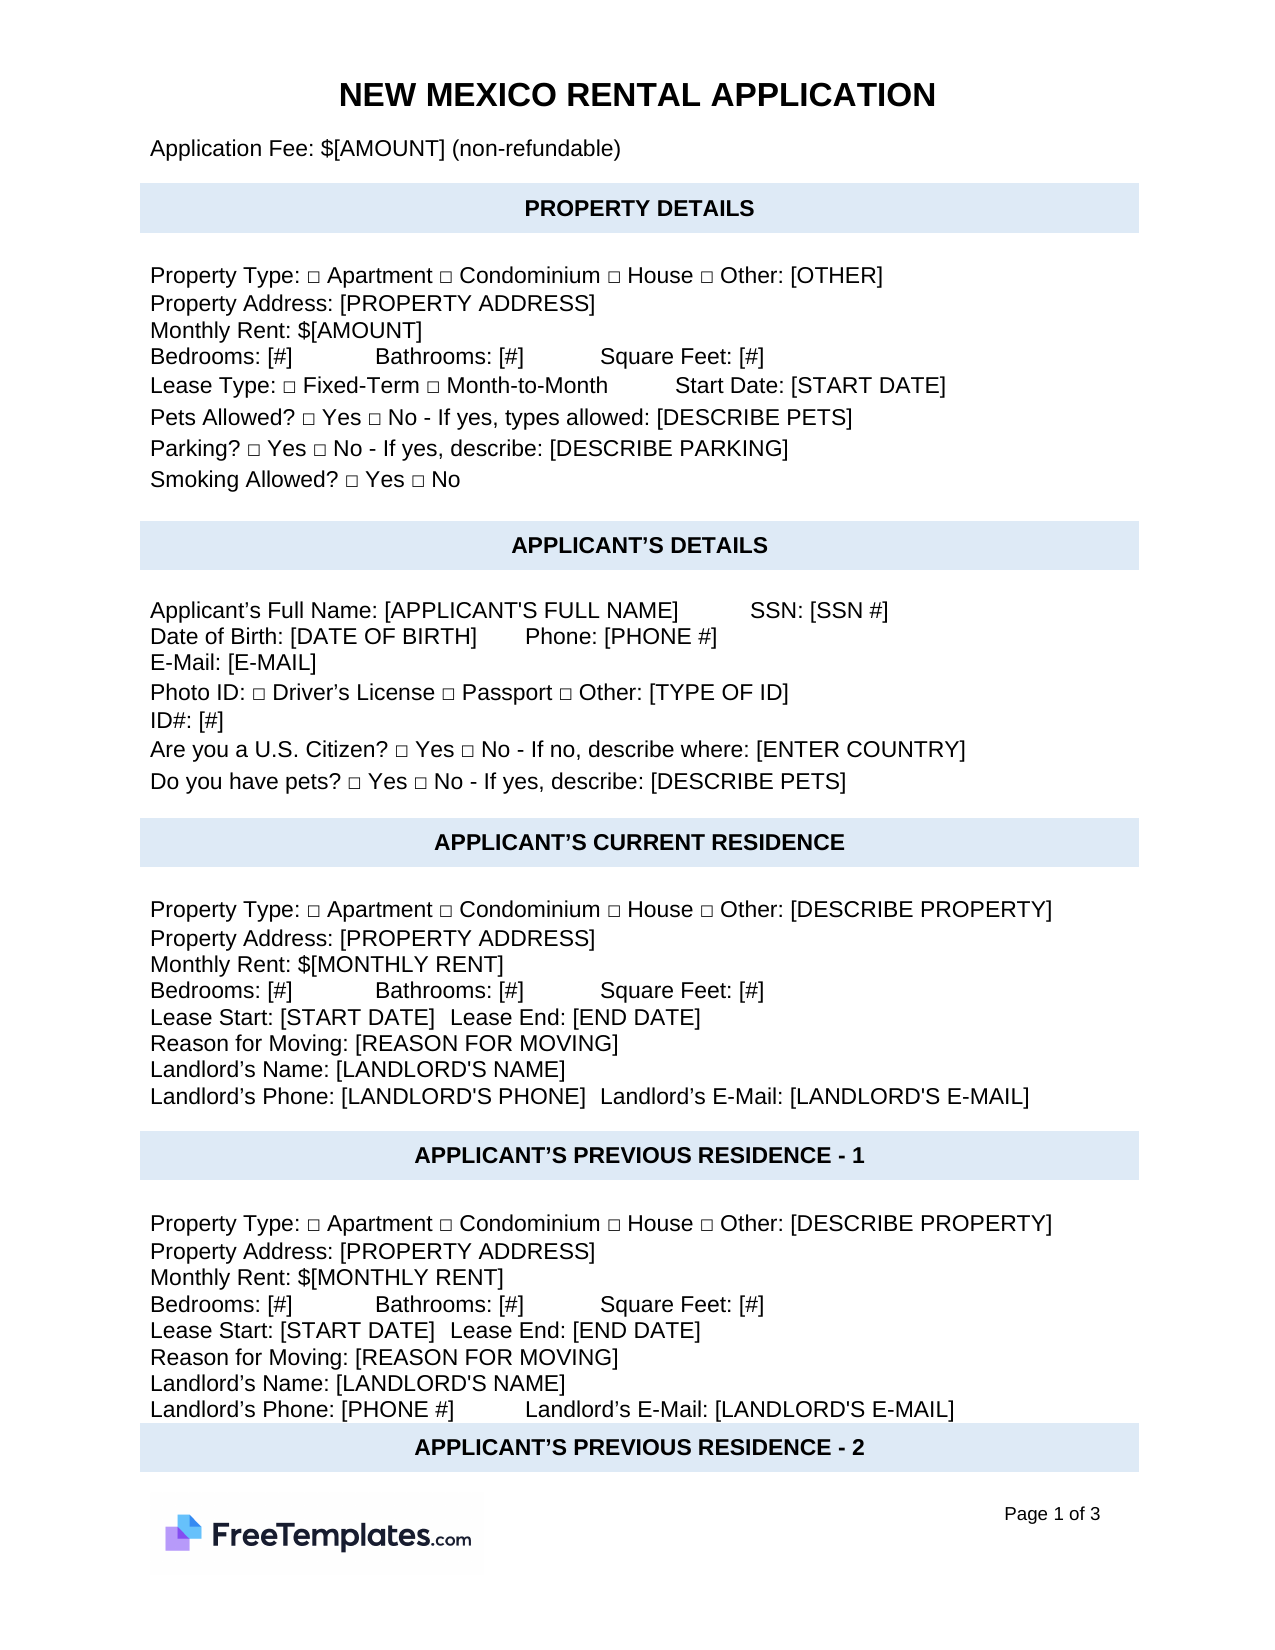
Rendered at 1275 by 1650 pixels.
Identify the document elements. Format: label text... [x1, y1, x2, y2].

text Bedrooms: [#] Bathrooms: [#] Square Feet: [#] [150, 1291, 1125, 1317]
text Reason for Moving: [REASON FOR MOVING] [150, 1030, 1125, 1056]
table_header APPLICANT’S PREVIOUS RESIDENCE - 1 [140, 1131, 1139, 1180]
text E-Mail: [E-MAIL] [150, 649, 1125, 676]
text Landlord’s Name: [LANDLORD'S NAME] [150, 1370, 1125, 1396]
table_header APPLICANT’S CURRENT RESIDENCE [140, 818, 1139, 867]
text Monthly Rent: $[MONTHLY RENT] [150, 1264, 1125, 1291]
text Application Fee: $[AMOUNT] (non-refundable) [150, 135, 1125, 161]
text Property Address: [PROPERTY ADDRESS] [150, 290, 1125, 317]
text Property Address: [PROPERTY ADDRESS] [150, 925, 1125, 951]
text Lease Start: [START DATE] Lease End: [END DATE] [150, 1317, 1125, 1343]
table_header PROPERTY DETAILS [140, 183, 1139, 233]
text ID#: [#] [150, 707, 1125, 733]
text Property Type: ☐ Apartment ☐ Condominium ☐ House ☐ Other: [OTHER] [150, 259, 1125, 290]
text Bedrooms: [#] Bathrooms: [#] Square Feet: [#] [150, 343, 1125, 369]
text Are you a U.S. Citizen? ☐ Yes ☐ No - If no, describe where: [ENTER COUNTRY] [150, 733, 1125, 764]
text Smoking Allowed? ☐ Yes ☐ No [150, 463, 1125, 494]
text NEW MEXICO RENTAL APPLICATION [150, 75, 1125, 113]
text Monthly Rent: $[AMOUNT] [150, 317, 1125, 343]
text Property Address: [PROPERTY ADDRESS] [150, 1238, 1125, 1264]
text Lease Start: [START DATE] Lease End: [END DATE] [150, 1004, 1125, 1030]
text Property Type: ☐ Apartment ☐ Condominium ☐ House ☐ Other: [DESCRIBE PROPERTY] [150, 1207, 1125, 1238]
text Lease Type: ☐ Fixed-Term ☐ Month-to-Month Start Date: [START DATE] [150, 369, 1125, 401]
text Date of Birth: [DATE OF BIRTH] Phone: [PHONE #] [150, 623, 1125, 649]
text Bedrooms: [#] Bathrooms: [#] Square Feet: [#] [150, 977, 1125, 1004]
text Landlord’s Name: [LANDLORD'S NAME] [150, 1056, 1125, 1083]
text Landlord’s Phone: [PHONE #] Landlord’s E-Mail: [LANDLORD'S E-MAIL] [150, 1396, 1125, 1422]
table_header APPLICANT’S DETAILS [140, 521, 1139, 570]
text Applicant’s Full Name: [APPLICANT'S FULL NAME] SSN: [SSN #] [150, 597, 1125, 623]
text Do you have pets? ☐ Yes ☐ No - If yes, describe: [DESCRIBE PETS] [150, 764, 1125, 796]
text Reason for Moving: [REASON FOR MOVING] [150, 1343, 1125, 1370]
text Property Type: ☐ Apartment ☐ Condominium ☐ House ☐ Other: [DESCRIBE PROPERTY] [150, 893, 1125, 925]
text Parking? ☐ Yes ☐ No - If yes, describe: [DESCRIBE PARKING] [150, 432, 1125, 463]
text Pets Allowed? ☐ Yes ☐ No - If yes, types allowed: [DESCRIBE PETS] [150, 401, 1125, 432]
text Landlord’s Phone: [LANDLORD'S PHONE] Landlord’s E-Mail: [LANDLORD'S E-MAIL] [150, 1083, 1125, 1109]
text Photo ID: ☐ Driver’s License ☐ Passport ☐ Other: [TYPE OF ID] [150, 676, 1125, 707]
text Monthly Rent: $[MONTHLY RENT] [150, 951, 1125, 977]
table_header APPLICANT’S PREVIOUS RESIDENCE - 2 [140, 1423, 1139, 1472]
